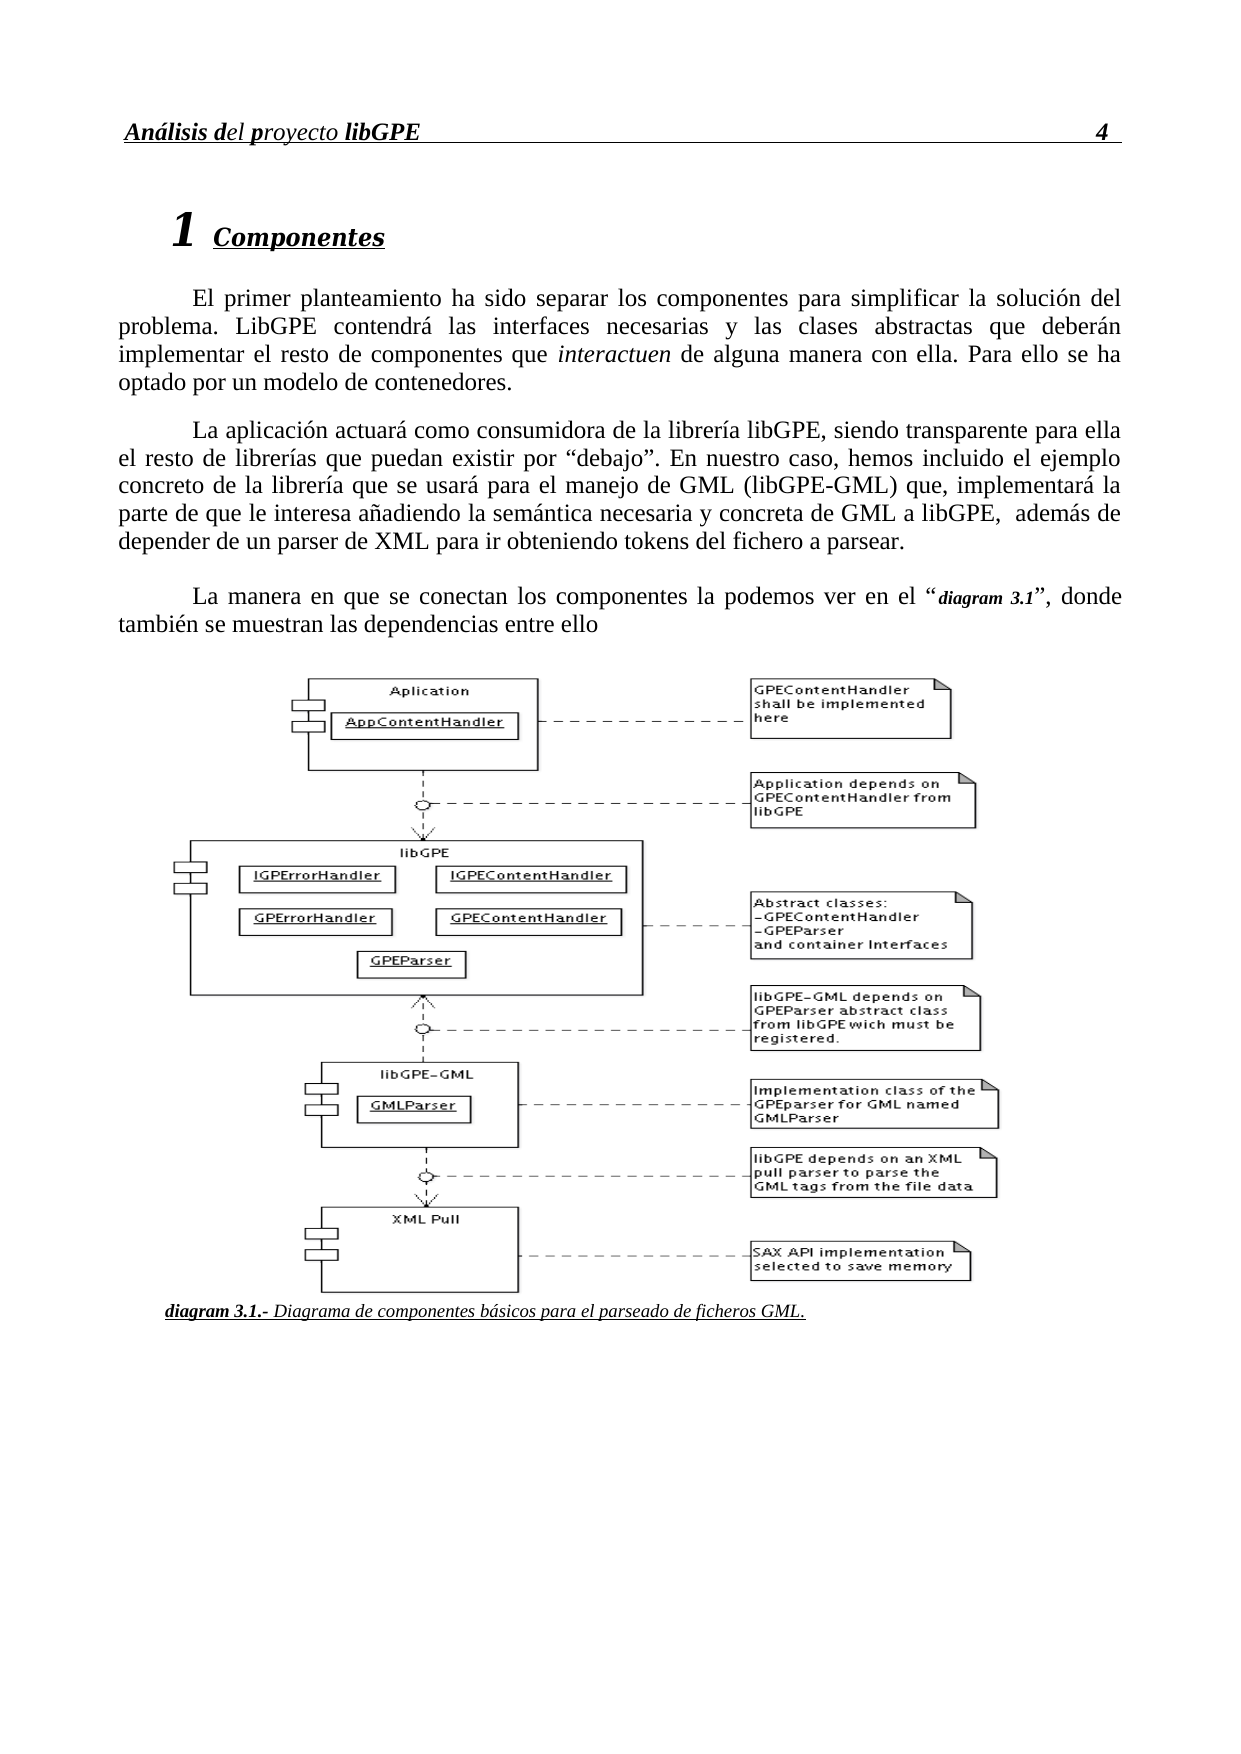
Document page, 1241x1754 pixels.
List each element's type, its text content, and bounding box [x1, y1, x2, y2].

text La manera en que se conectan los componentes la podemos ver en el “diagram 3.1”, donde también se muestran las dependencias entre ello [118, 582, 1122, 638]
text diagram 3.1.- Diagrama de componentes básicos para el parseado de ficheros GML. [118, 658, 1122, 1323]
list Componentes [156, 203, 1122, 257]
text La aplicación actuará como consumidora de la librería libGPE, siendo transparente para ella el resto de librerías que puedan existir por “debajo”. En nuestro caso, hemos incluido el ejemplo concreto de la librería que se usará para el manejo de GML (libGPE-GML) que, implementará la parte de que le interesa añadiendo la semántica necesaria y concreta de GML a libGPE, además de depender de un parser de XML para ir obteniendo tokens del fichero a parsear. [118, 416, 1122, 555]
text El primer planteamiento ha sido separar los componentes para simplificar la solución del problema. LibGPE contendrá las interfaces necesarias y las clases abstractas que deberán implementar el resto de componentes que interactuen de alguna manera con ella. Para ello se ha optado por un modelo de contenedores. [118, 284, 1122, 395]
picture [167, 675, 1006, 1296]
